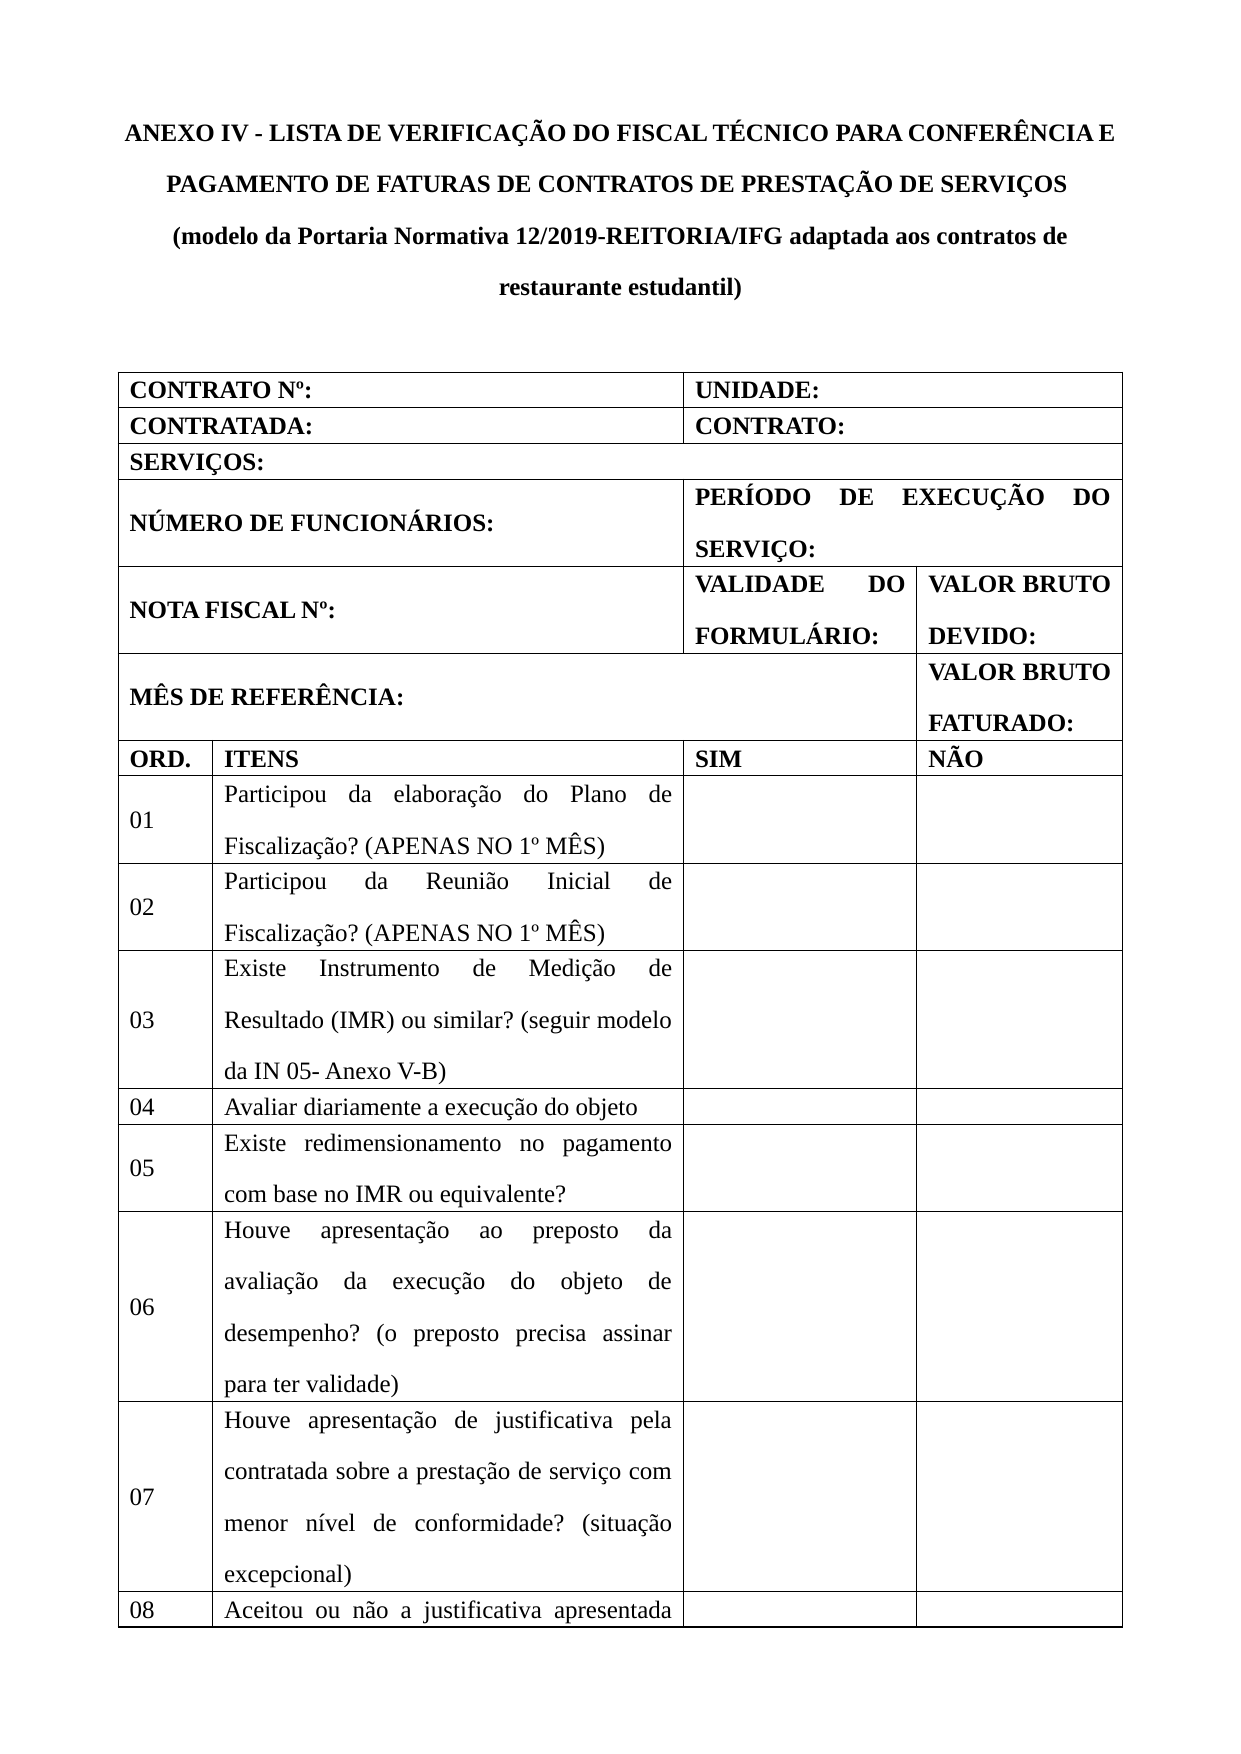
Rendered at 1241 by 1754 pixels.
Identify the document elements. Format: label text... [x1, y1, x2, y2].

table_cell ORD. [119, 741, 212, 775]
table_cell Participou da Reunião Inicial de Fiscalização? (APENAS NO 1º MÊS) [213, 864, 683, 949]
table_cell 01 [119, 776, 212, 862]
table_cell [684, 1592, 916, 1626]
table_cell Participou da elaboração do Plano de Fiscalização? (APENAS NO 1º MÊS) [213, 776, 683, 862]
table_cell SIM [684, 741, 916, 775]
table_header UNIDADE: [684, 373, 1122, 407]
table_cell [684, 1125, 916, 1211]
table_cell Existe Instrumento de Medição de Resultado (IMR) ou similar? (seguir modelo da IN 05- Anexo V-B) [213, 951, 683, 1088]
table_cell [684, 776, 916, 862]
table_cell [684, 951, 916, 1088]
table_cell NOTA FISCAL Nº: [119, 567, 683, 653]
table_cell [684, 864, 916, 949]
table_cell NÃO [917, 741, 1122, 775]
table_cell 02 [119, 864, 212, 949]
text ANEXO IV - LISTA DE VERIFICAÇÃO DO FISCAL TÉCNICO PARA CONFERÊNCIA E PAGAMENTO DE FATURAS DE CONTRATOS DE PRESTAÇÃO DE SERVIÇOS [118, 118, 1122, 198]
table_header CONTRATO Nº: [119, 373, 683, 407]
table_cell [684, 1402, 916, 1591]
table_cell [917, 951, 1122, 1088]
table_cell Existe redimensionamento no pagamento com base no IMR ou equivalente? [213, 1125, 683, 1211]
table_cell 05 [119, 1125, 212, 1211]
table_cell [917, 1592, 1122, 1626]
table_cell [917, 776, 1122, 862]
table_cell Houve apresentação de justificativa pela contratada sobre a prestação de serviço com menor nível de conformidade? (situação excepcional) [213, 1402, 683, 1591]
table_cell CONTRATO: [684, 408, 1122, 443]
table_cell Aceitou ou não a justificativa apresentada [213, 1592, 683, 1626]
table_cell 04 [119, 1089, 212, 1124]
table_cell VALIDADE DO FORMULÁRIO: [684, 567, 916, 653]
table_cell [917, 1402, 1122, 1591]
table_cell 06 [119, 1212, 212, 1401]
text (modelo da Portaria Normativa 12/2019-REITORIA/IFG adaptada aos contratos de restaurante estudantil) [118, 221, 1122, 301]
table_cell VALOR BRUTO DEVIDO: [917, 567, 1122, 653]
table_cell VALOR BRUTO FATURADO: [917, 654, 1122, 740]
table_cell Avaliar diariamente a execução do objeto [213, 1089, 683, 1124]
table_cell [684, 1212, 916, 1401]
table_cell [917, 1125, 1122, 1211]
table_cell 07 [119, 1402, 212, 1591]
table_cell SERVIÇOS: [119, 444, 1122, 478]
table_cell Houve apresentação ao preposto da avaliação da execução do objeto de desempenho? (o preposto precisa assinar para ter validade) [213, 1212, 683, 1401]
table_cell 08 [119, 1592, 212, 1626]
table_cell 03 [119, 951, 212, 1088]
table_cell MÊS DE REFERÊNCIA: [119, 654, 916, 740]
table_cell [917, 864, 1122, 949]
table_cell ITENS [213, 741, 683, 775]
table_cell [684, 1089, 916, 1124]
table_cell NÚMERO DE FUNCIONÁRIOS: [119, 480, 683, 566]
table_cell [917, 1089, 1122, 1124]
table_cell CONTRATADA: [119, 408, 683, 443]
table_cell PERÍODO DE EXECUÇÃO DO SERVIÇO: [684, 480, 1122, 566]
table_cell [917, 1212, 1122, 1401]
